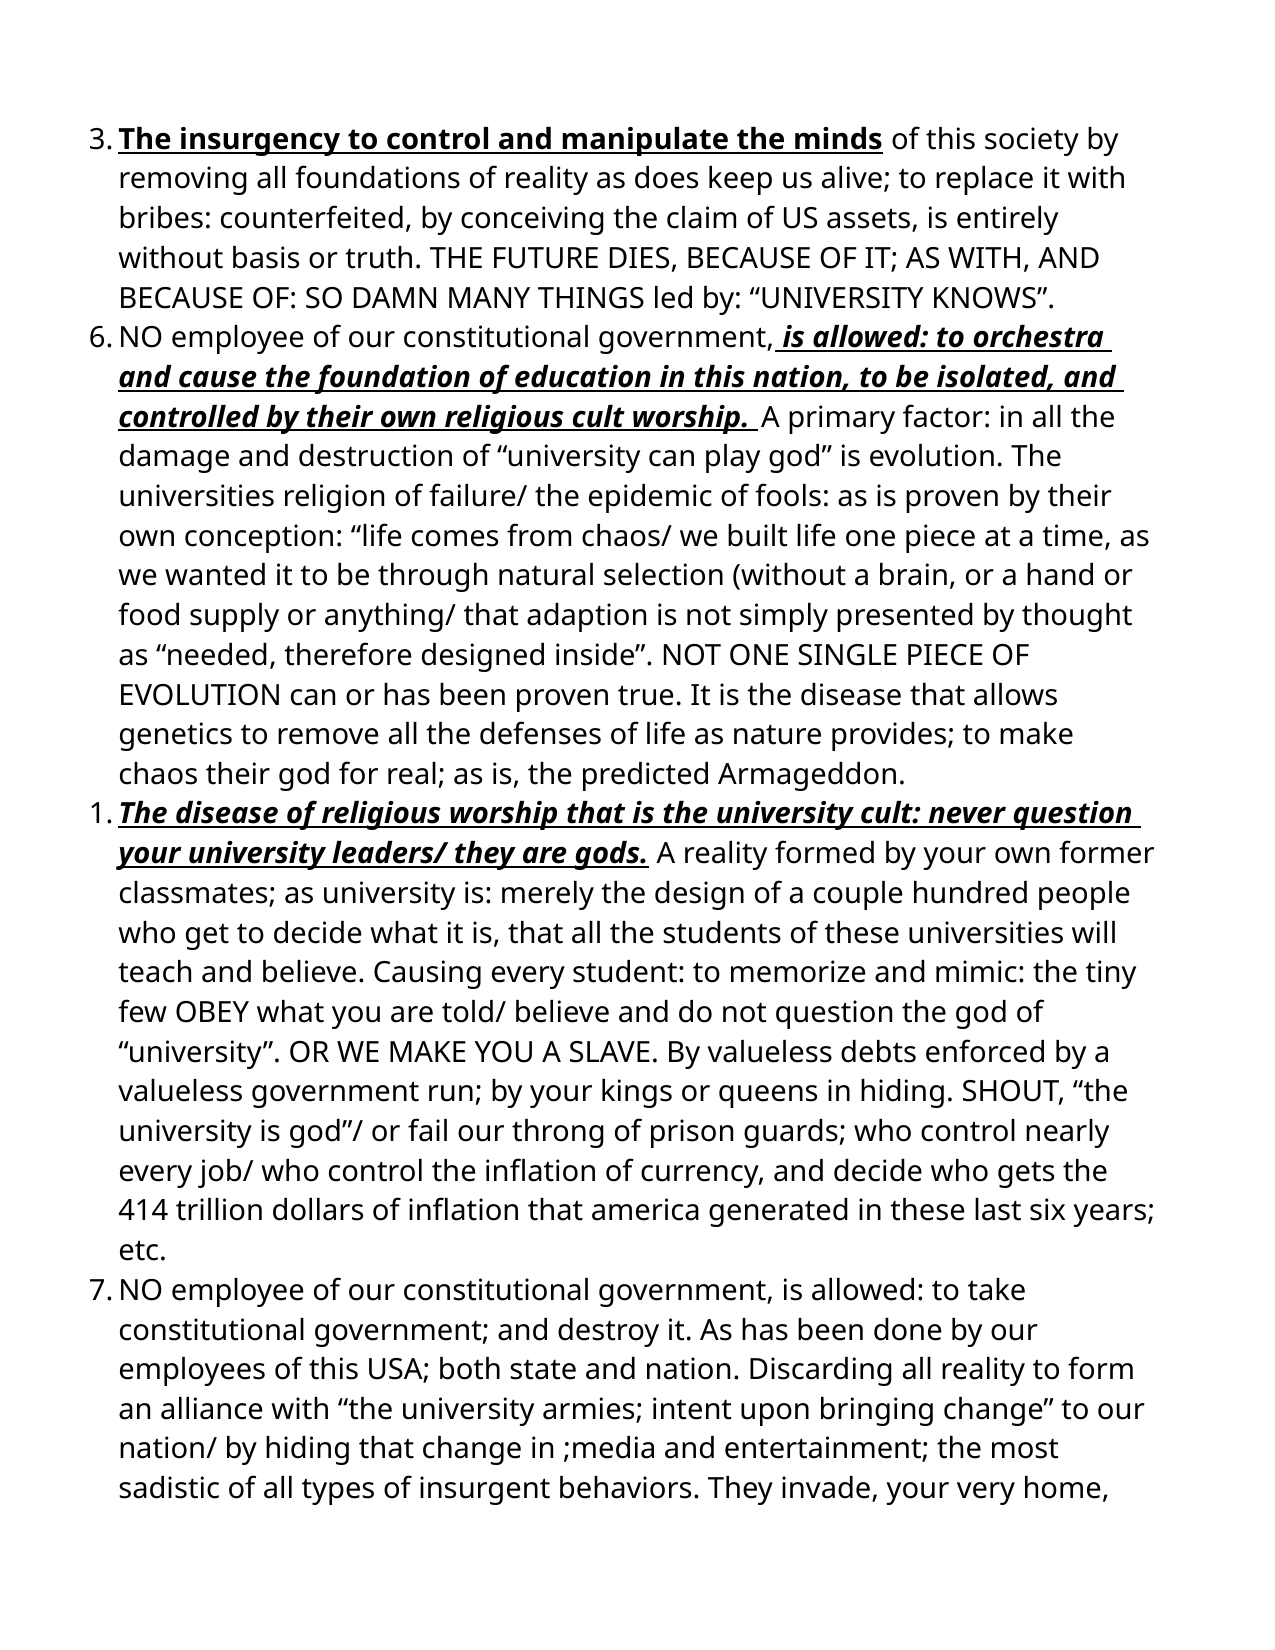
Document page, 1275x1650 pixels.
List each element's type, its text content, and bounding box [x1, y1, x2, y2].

list The insurgency to control and manipulate the minds of this society by removing all foundations of reality as does keep us alive; to replace it with bribes: counterfeited, by conceiving the claim of US assets, is entirely without basis or truth. THE FUTURE DIES, BECAUSE OF IT; AS WITH, AND BECAUSE OF: SO DAMN MANY THINGS led by: “UNIVERSITY KNOWS”. [118, 118, 1157, 317]
list NO employee of our constitutional government, is allowed: to orchestra and cause the foundation of education in this nation, to be isolated, and controlled by their own religious cult worship. A primary factor: in all the damage and destruction of “university can play god” is evolution. The universities religion of failure/ the epidemic of fools: as is proven by their own conception: “life comes from chaos/ we built life one piece at a time, as we wanted it to be through natural selection (without a brain, or a hand or food supply or anything/ that adaption is not simply presented by thought as “needed, therefore designed inside”. NOT ONE SINGLE PIECE OF EVOLUTION can or has been proven true. It is the disease that allows genetics to remove all the defenses of life as nature provides; to make chaos their god for real; as is, the predicted Armageddon. [118, 317, 1157, 793]
list NO employee of our constitutional government, is allowed: to take constitutional government; and destroy it. As has been done by our employees of this USA; both state and nation. Discarding all reality to form an alliance with “the university armies; intent upon bringing change” to our nation/ by hiding that change in ;media and entertainment; the most sadistic of all types of insurgent behaviors. They invade, your very home, [118, 1269, 1157, 1507]
list The disease of religious worship that is the university cult: never question your university leaders/ they are gods. A reality formed by your own former classmates; as university is: merely the design of a couple hundred people who get to decide what it is, that all the students of these universities will teach and believe. Causing every student: to memorize and mimic: the tiny few OBEY what you are told/ believe and do not question the god of “university”. OR WE MAKE YOU A SLAVE. By valueless debts enforced by a valueless government run; by your kings or queens in hiding. SHOUT, “the university is god”/ or fail our throng of prison guards; who control nearly every job/ who control the inflation of currency, and decide who gets the 414 trillion dollars of inflation that america generated in these last six years; etc. [118, 793, 1157, 1269]
